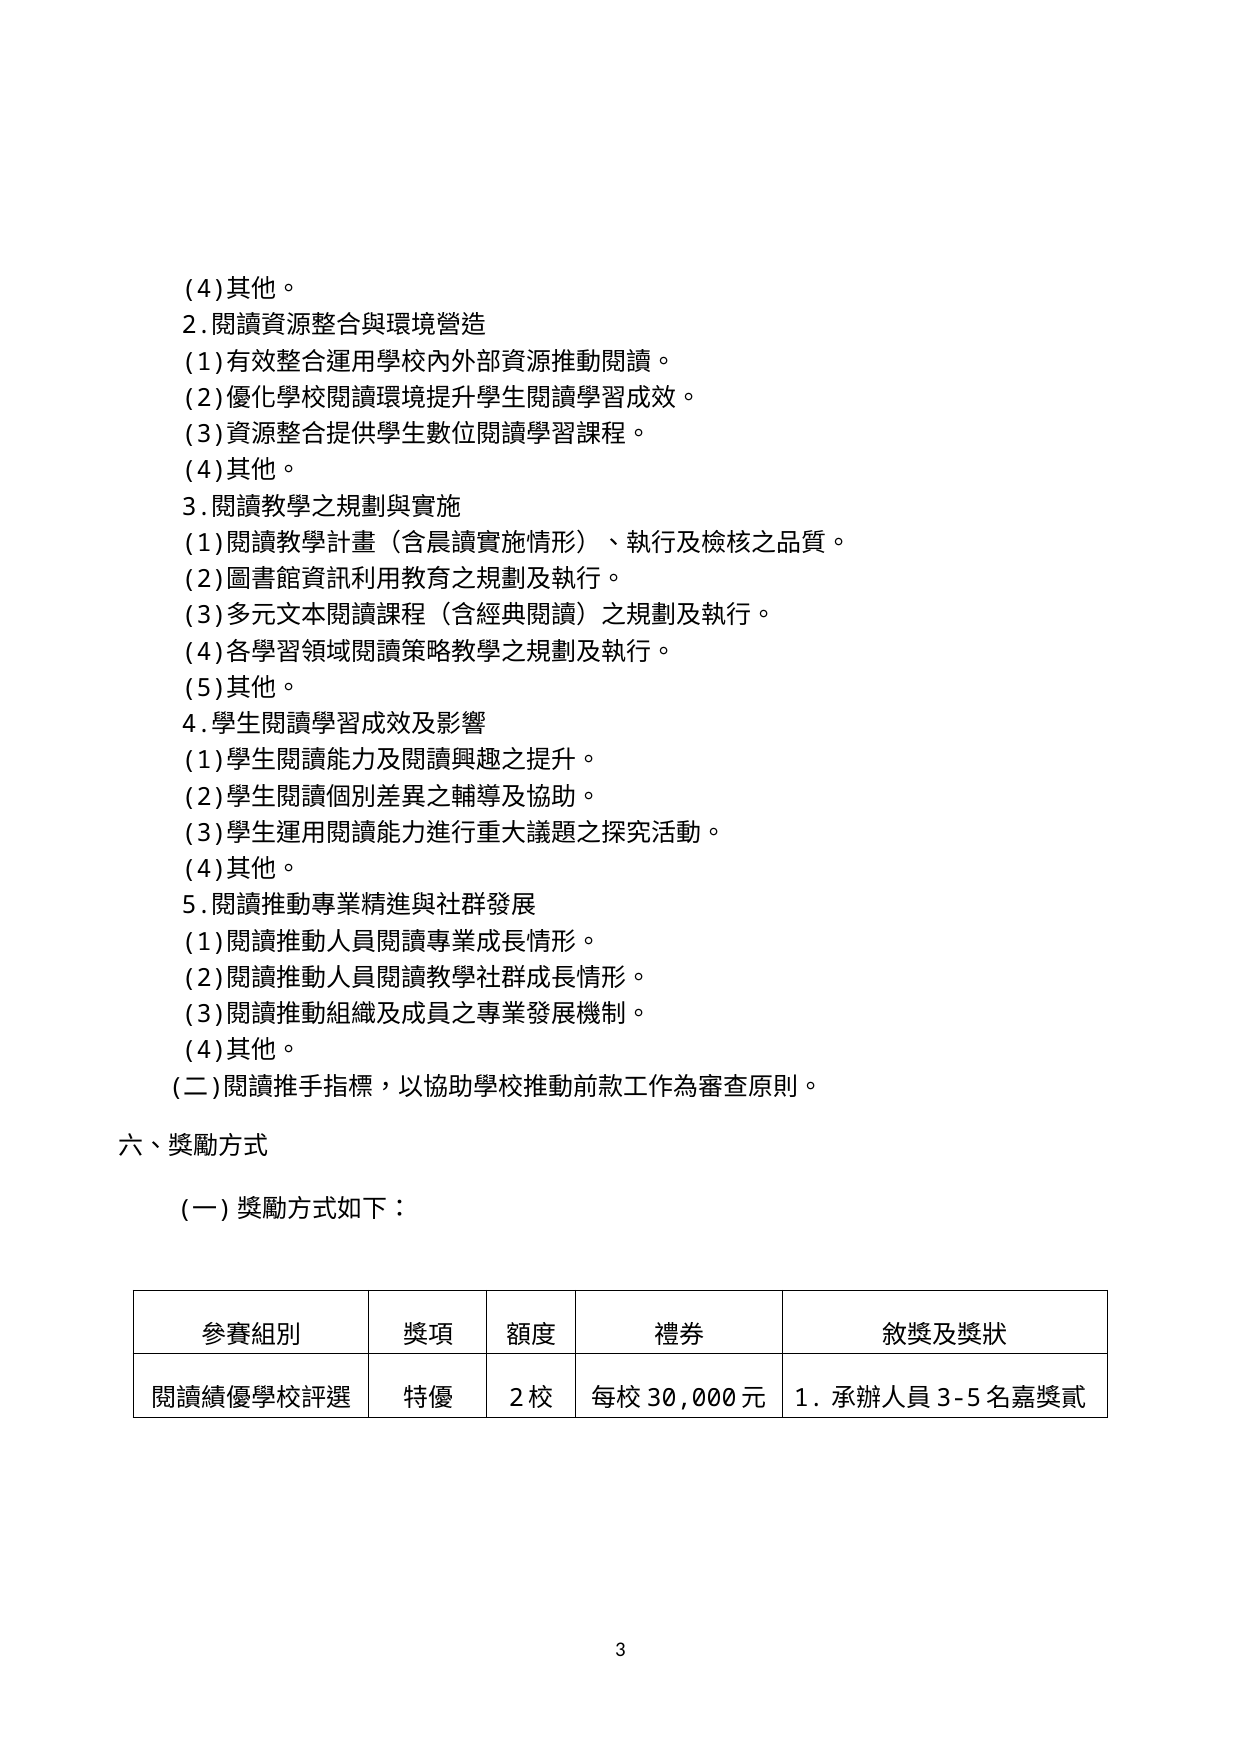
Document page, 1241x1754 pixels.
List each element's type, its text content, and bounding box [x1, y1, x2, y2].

text (3)學生運用閱讀能力進行重大議題之探究活動。 [118, 812, 1122, 848]
text (2)學生閱讀個別差異之輔導及協助。 [118, 776, 1122, 812]
text (4)其他。 [118, 1030, 1122, 1066]
text 5.閱讀推動專業精進與社群發展 [118, 885, 1122, 921]
table_cell 承辦人員3-5名嘉獎貳次 頒予獎狀一紙 列入臺北市中小學教育品質保證銀質級 [783, 1354, 1107, 1417]
table_header 獎項 [369, 1291, 486, 1353]
text (2)閱讀推動人員閱讀教學社群成長情形。 [118, 957, 1122, 993]
table_header 額度 [487, 1291, 575, 1353]
text (2)圖書館資訊利用教育之規劃及執行。 [118, 558, 1122, 595]
text (3)多元文本閱讀課程（含經典閱讀）之規劃及執行。 [118, 595, 1122, 631]
table_cell 每校30,000元 [576, 1354, 782, 1417]
table_cell 閱讀績優學校評選 [134, 1354, 368, 1417]
text (4)其他。 [118, 450, 1122, 486]
text 2.閱讀資源整合與環境營造 [118, 305, 1122, 341]
text (4)各學習領域閱讀策略教學之規劃及執行。 [118, 631, 1122, 667]
text (3)資源整合提供學生數位閱讀學習課程。 [118, 413, 1122, 450]
text 3.閱讀教學之規劃與實施 [118, 486, 1122, 522]
text (1)有效整合運用學校內外部資源推動閱讀。 [118, 341, 1122, 377]
text (一) 獎勵方式如下： [118, 1165, 1122, 1227]
text (1)學生閱讀能力及閱讀興趣之提升。 [118, 740, 1122, 776]
table_header 參賽組別 [134, 1291, 368, 1353]
table_cell 特優 [369, 1354, 486, 1417]
table_header 敘獎及獎狀 [783, 1291, 1107, 1353]
text (1)閱讀推動人員閱讀專業成長情形。 [118, 921, 1122, 957]
text (2)優化學校閱讀環境提升學生閱讀學習成效。 [118, 377, 1122, 413]
text 4.學生閱讀學習成效及影響 [118, 703, 1122, 740]
text (二)閱讀推手指標，以協助學校推動前款工作為審查原則。 [118, 1066, 1122, 1102]
text (3)閱讀推動組織及成員之專業發展機制。 [118, 993, 1122, 1030]
text (1)閱讀教學計畫（含晨讀實施情形）、執行及檢核之品質。 [118, 522, 1122, 558]
text 六、獎勵方式 [118, 1102, 1122, 1165]
text (5)其他。 [118, 667, 1122, 703]
text (4)其他。 [118, 848, 1122, 885]
table_header 禮券 [576, 1291, 782, 1353]
text (4)其他。 [118, 268, 1122, 305]
table_cell 2校 [487, 1354, 575, 1417]
